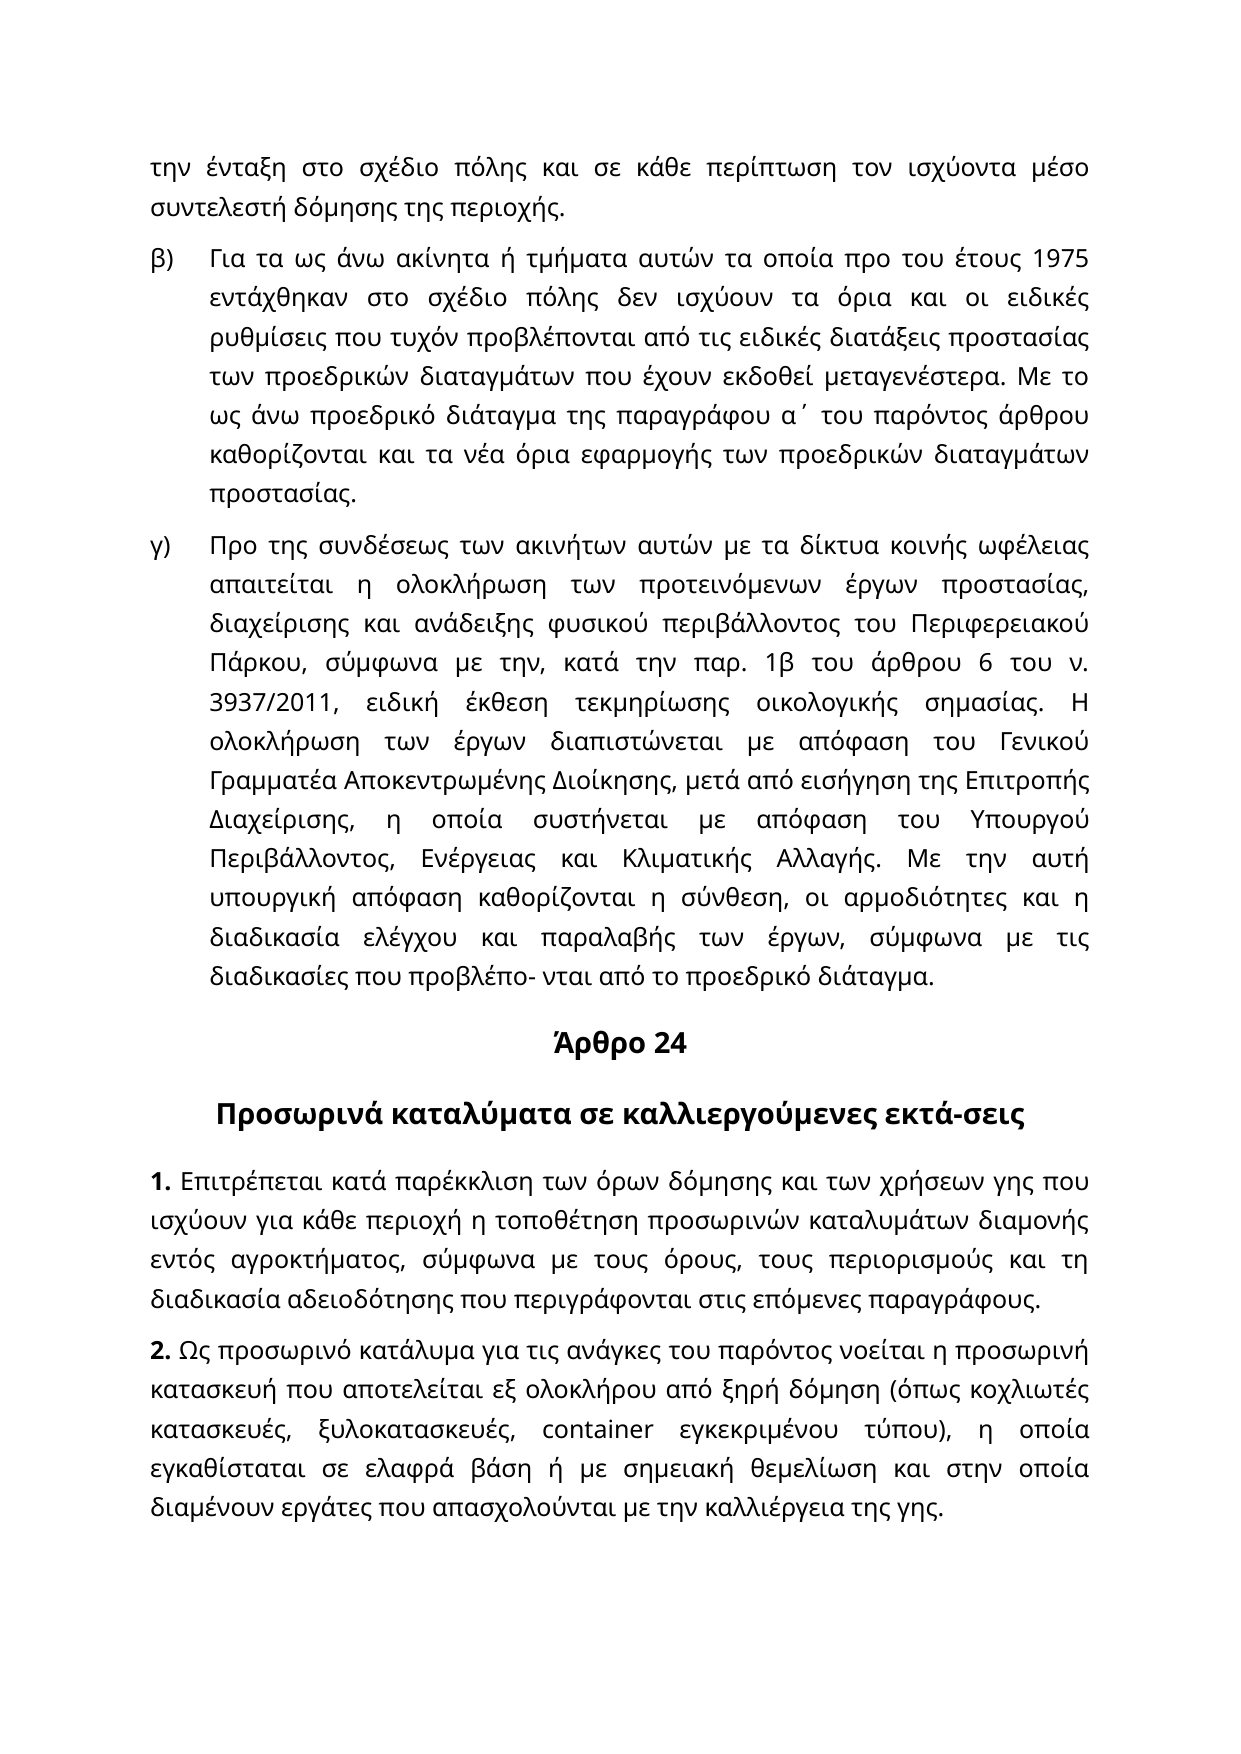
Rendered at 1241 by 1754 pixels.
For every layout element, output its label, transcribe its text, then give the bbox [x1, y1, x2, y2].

list β) Για τα ως άνω ακίνητα ή τμήματα αυτών τα οποία προ του έτους 1975 εντάχθηκαν στο σχέδιο πόλης δεν ισχύουν τα όρια και οι ειδικές ρυθμίσεις που τυχόν προβλέπονται από τις ειδικές διατάξεις προστασίας των προεδρικών διαταγμάτων που έχουν εκδοθεί μεταγενέστερα. Με το ως άνω προεδρικό διάταγμα της παραγράφου α΄ του παρόντος άρθρου καθορίζονται και τα νέα όρια εφαρμογής των προεδρικών διαταγμάτων προστασίας. [150, 241, 1090, 510]
text την ένταξη στο σχέδιο πόλης και σε κάθε περίπτωση τον ισχύοντα μέσο συντελεστή δόμησης της περιοχής. [150, 150, 1090, 223]
subtitle Άρθρο 24 [150, 1022, 1090, 1062]
subtitle Προσωρινά καταλύματα σε καλλιεργούμενες εκτά-σεις [150, 1093, 1090, 1133]
text 2. Ως προσωρινό κατάλυμα για τις ανάγκες του παρόντος νοείται η προσωρινή κατασκευή που αποτελείται εξ ολοκλήρου από ξηρή δόμηση (όπως κοχλιωτές κατασκευές, ξυλοκατασκευές, container εγκεκριμένου τύπου), η οποία εγκαθίσταται σε ελαφρά βάση ή με σημειακή θεμελίωση και στην οποία διαμένουν εργάτες που απασχολούνται με την καλλιέργεια της γης. [150, 1333, 1090, 1524]
text 1. Επιτρέπεται κατά παρέκκλιση των όρων δόμησης και των χρήσεων γης που ισχύουν για κάθε περιοχή η τοποθέτηση προσωρινών καταλυμάτων διαμονής εντός αγροκτήματος, σύμφωνα με τους όρους, τους περιορισμούς και τη διαδικασία αδειοδότησης που περιγράφονται στις επόμενες παραγράφους. [150, 1164, 1090, 1315]
list γ) Προ της συνδέσεως των ακινήτων αυτών με τα δίκτυα κοινής ωφέλειας απαιτείται η ολοκλήρωση των προτεινόμενων έργων προστασίας, διαχείρισης και ανάδειξης φυσικού περιβάλλοντος του Περιφερειακού Πάρκου, σύμφωνα με την, κατά την παρ. 1β του άρθρου 6 του ν. 3937/2011, ειδική έκθεση τεκμηρίωσης οικολογικής σημασίας. Η ολοκλήρωση των έργων διαπιστώνεται με απόφαση του Γενικού Γραμματέα Αποκεντρωμένης Διοίκησης, μετά από εισήγηση της Επιτροπής Διαχείρισης, η οποία συστήνεται με απόφαση του Υπουργού Περιβάλλοντος, Ενέργειας και Κλιματικής Αλλαγής. Με την αυτή υπουργική απόφαση καθορίζονται η σύνθεση, οι αρμοδιότητες και η διαδικασία ελέγχου και παραλαβής των έργων, σύμφωνα με τις διαδικασίες που προβλέπο- νται από το προεδρικό διάταγμα. [150, 527, 1090, 992]
